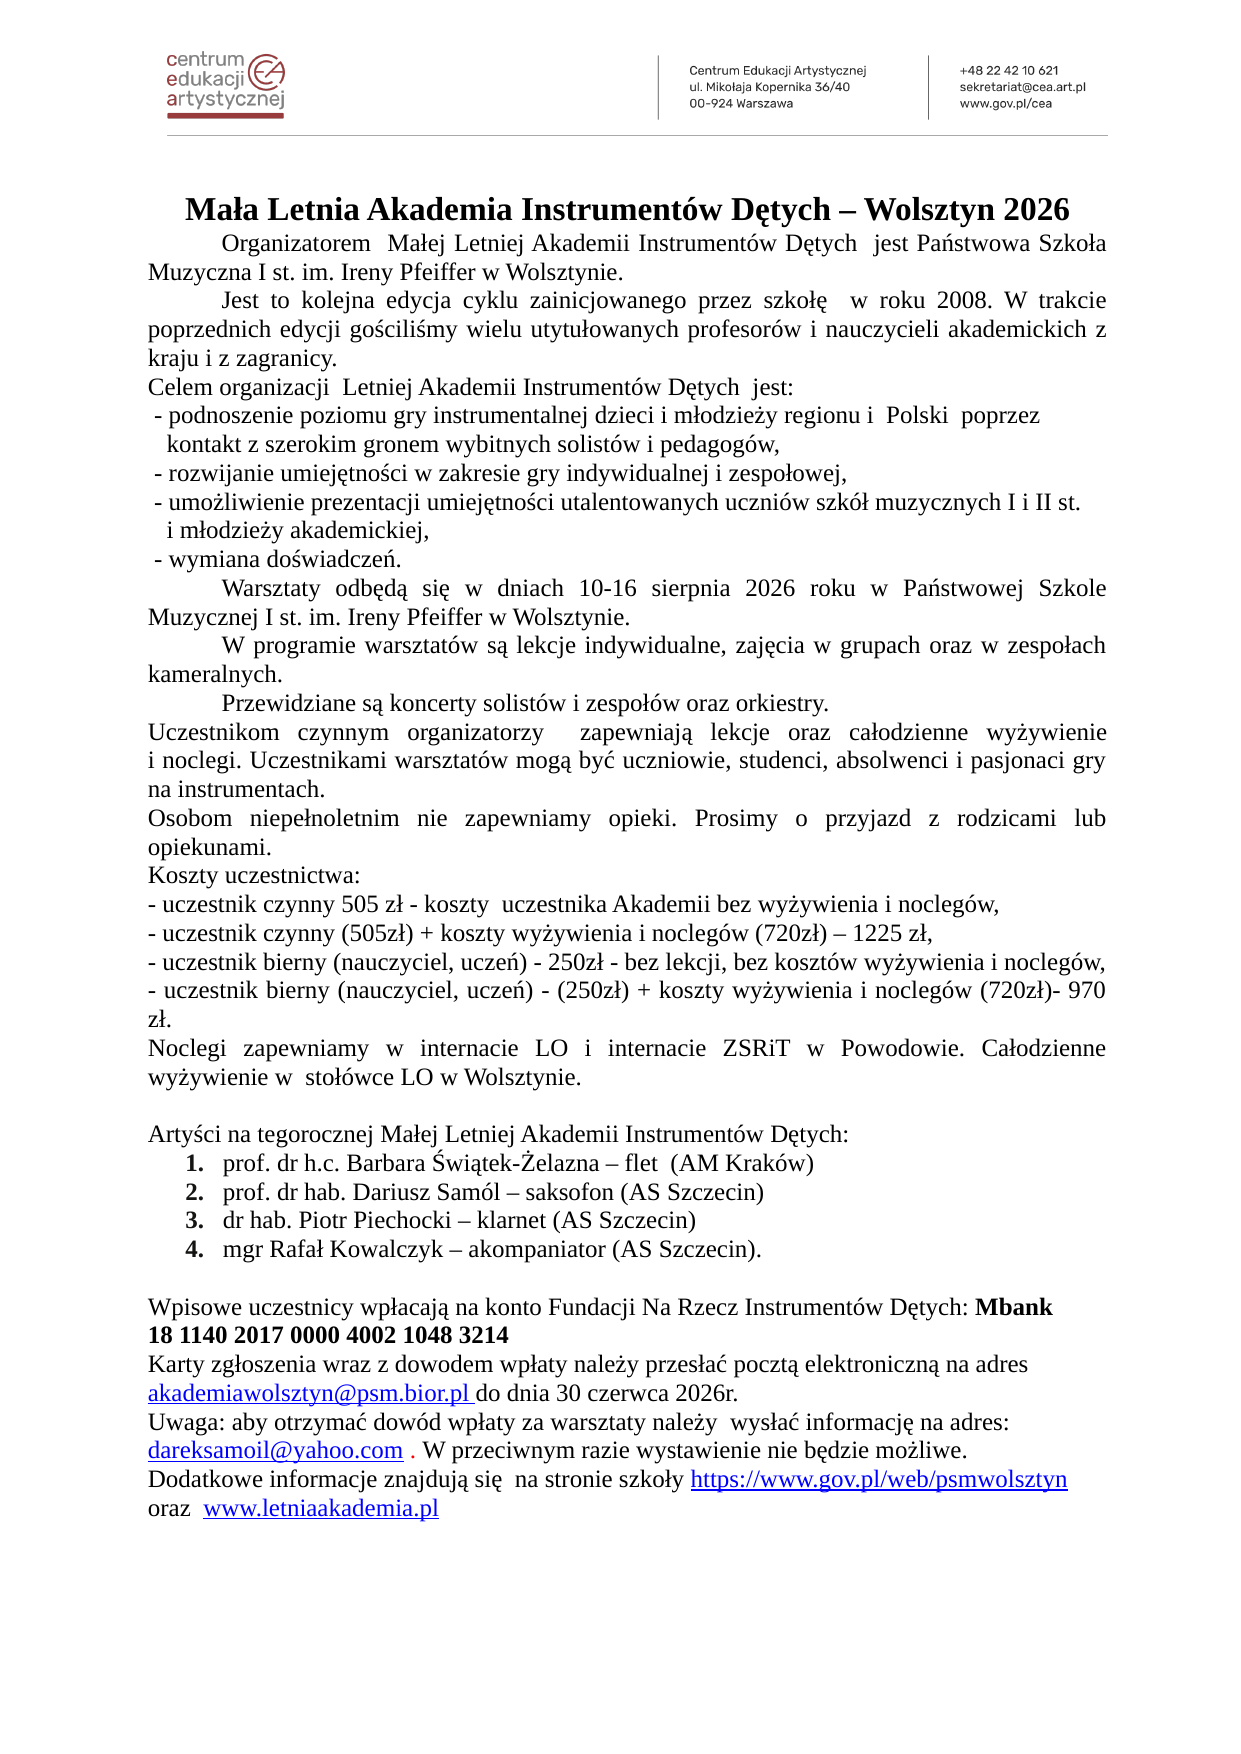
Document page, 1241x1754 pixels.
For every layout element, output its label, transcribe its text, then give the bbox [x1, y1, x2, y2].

text Artyści na tegorocznej Małej Letniej Akademii Instrumentów Dętych: [148, 1119, 1107, 1148]
picture [167, 51, 1108, 136]
text - uczestnik bierny (nauczyciel, uczeń) - (250zł) + koszty wyżywienia i noclegów (720zł)- 970 zł. [148, 976, 1107, 1033]
text Przewidziane są koncerty solistów i zespołów oraz orkiestry. [148, 688, 1107, 717]
text Warsztaty odbędą się w dniach 10-16 sierpnia 2026 roku w Państwowej Szkole Muzycznej I st. im. Ireny Pfeiffer w Wolsztynie. [148, 573, 1107, 631]
text Jest to kolejna edycja cyklu zainicjowanego przez szkołę w roku 2008. W trakcie poprzednich edycji gościliśmy wielu utytułowanych profesorów i nauczycieli akademickich z kraju i z zagranicy. [148, 286, 1107, 372]
text Wpisowe uczestnicy wpłacają na konto Fundacji Na Rzecz Instrumentów Dętych: Mbank 18 1140 2017 0000 4002 1048 3214 [148, 1292, 1107, 1349]
text Karty zgłoszenia wraz z dowodem wpłaty należy przesłać pocztą elektroniczną na adres akademiawolsztyn@psm.bior.pl do dnia 30 czerwca 2026r. [148, 1349, 1107, 1407]
text Celem organizacji Letniej Akademii Instrumentów Dętych jest: [148, 372, 1107, 401]
text Uczestnikom czynnym organizatorzy zapewniają lekcje oraz całodzienne wyżywienie i noclegi. Uczestnikami warsztatów mogą być uczniowie, studenci, absolwenci i pasjonaci gry na instrumentach. [148, 717, 1107, 803]
text - podnoszenie poziomu gry instrumentalnej dzieci i młodzieży regionu i Polski poprzez [148, 401, 1107, 429]
text Organizatorem Małej Letniej Akademii Instrumentów Dętych jest Państwowa Szkoła Muzyczna I st. im. Ireny Pfeiffer w Wolsztynie. [148, 228, 1107, 286]
text - wymiana doświadczeń. [148, 544, 1107, 573]
list prof. dr h.c. Barbara Świątek-Żelazna – flet (AM Kraków) [185, 1148, 1107, 1177]
text Osobom niepełnoletnim nie zapewniamy opieki. Prosimy o przyjazd z rodzicami lub opiekunami. [148, 803, 1107, 861]
text - umożliwienie prezentacji umiejętności utalentowanych uczniów szkół muzycznych I i II st. [148, 487, 1107, 516]
text kontakt z szerokim gronem wybitnych solistów i pedagogów, [148, 429, 1107, 458]
text i młodzieży akademickiej, [148, 516, 1107, 544]
text - uczestnik czynny (505zł) + koszty wyżywienia i noclegów (720zł) – 1225 zł, [148, 918, 1107, 947]
list dr hab. Piotr Piechocki – klarnet (AS Szczecin) [185, 1206, 1107, 1234]
text Uwaga: aby otrzymać dowód wpłaty za warsztaty należy wysłać informację na adres: dareksamoil@yahoo.com . W przeciwnym razie wystawienie nie będzie możliwe. [148, 1407, 1107, 1464]
list prof. dr hab. Dariusz Samól – saksofon (AS Szczecin) [185, 1177, 1107, 1206]
list mgr Rafał Kowalczyk – akompaniator (AS Szczecin). [185, 1234, 1107, 1263]
text - uczestnik czynny 505 zł - koszty uczestnika Akademii bez wyżywienia i noclegów, [148, 889, 1107, 918]
text Dodatkowe informacje znajdują się na stronie szkoły https://www.gov.pl/web/psmwolsztyn oraz www.letniaakademia.pl [148, 1464, 1107, 1522]
text Koszty uczestnictwa: [148, 861, 1107, 889]
text W programie warsztatów są lekcje indywidualne, zajęcia w grupach oraz w zespołach kameralnych. [148, 631, 1107, 688]
text - uczestnik bierny (nauczyciel, uczeń) - 250zł - bez lekcji, bez kosztów wyżywienia i noclegów, [148, 947, 1107, 976]
text Noclegi zapewniamy w internacie LO i internacie ZSRiT w Powodowie. Całodzienne wyżywienie w stołówce LO w Wolsztynie. [148, 1033, 1107, 1091]
text Mała Letnia Akademia Instrumentów Dętych – Wolsztyn 2026 [148, 190, 1107, 228]
text - rozwijanie umiejętności w zakresie gry indywidualnej i zespołowej, [148, 458, 1107, 487]
